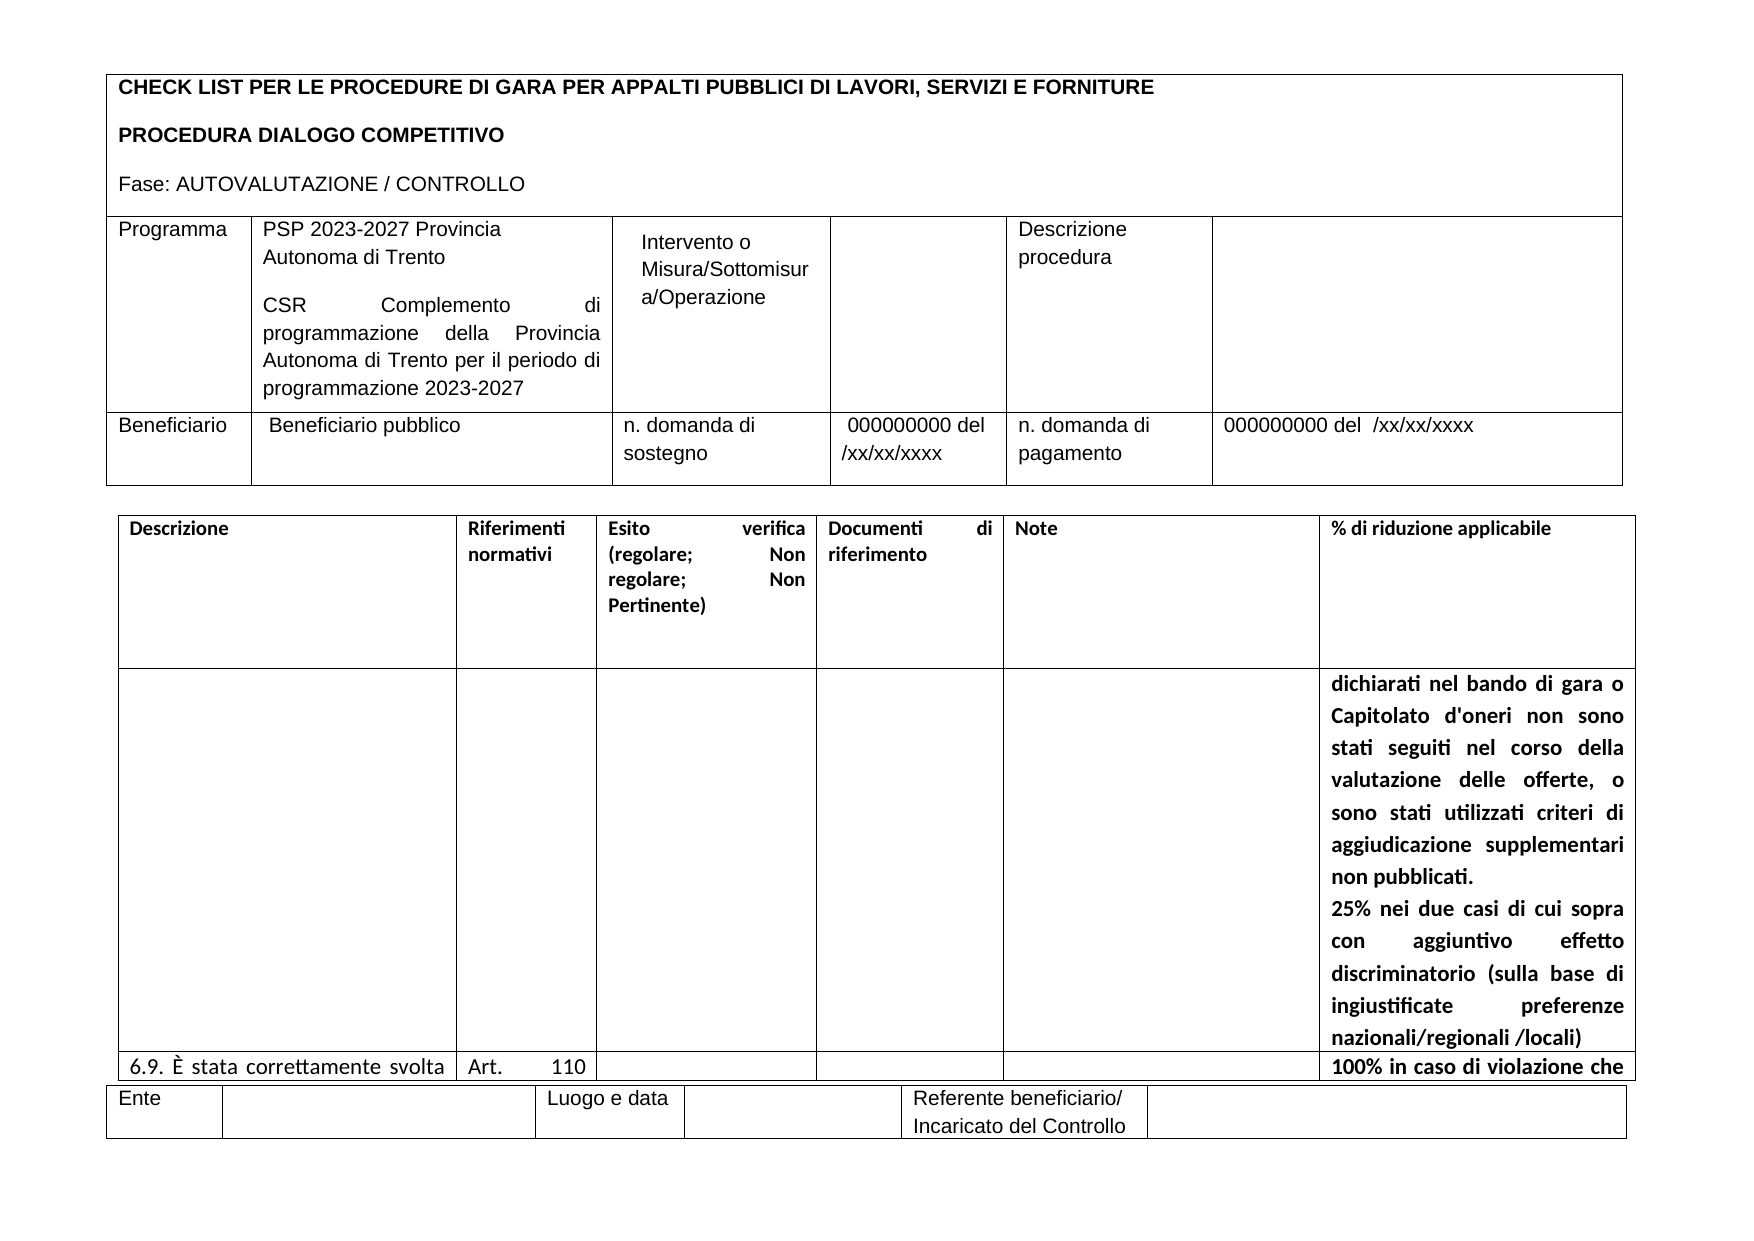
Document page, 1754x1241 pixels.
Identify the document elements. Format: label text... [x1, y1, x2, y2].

table_cell 100% in caso di violazione che [1320, 1052, 1635, 1080]
table_header Note [1004, 516, 1319, 668]
table_cell [1004, 1052, 1319, 1080]
table_cell [119, 669, 456, 1051]
table_cell dichiarati nel bando di gara o Capitolato d'oneri non sono stati seguiti nel corso della valutazione delle offerte, o sono stati utilizzati criteri di aggiudicazione supplementari non pubblicati. 25% nei due casi di cui sopra con aggiuntivo effetto discriminatorio (sulla base di ingiustificate preferenze nazionali/regionali /locali) [1320, 669, 1635, 1051]
table_header Descrizione [119, 516, 456, 668]
table_cell [1004, 669, 1319, 1051]
table_cell Art. 110 [457, 1052, 596, 1080]
table_header % di riduzione applicabile [1320, 516, 1635, 668]
table_header Riferimenti normativi [457, 516, 596, 668]
table_cell [817, 669, 1003, 1051]
table_cell 6.9. È stata correttamente svolta [119, 1052, 456, 1080]
table_cell [597, 1052, 816, 1080]
table_cell [597, 669, 816, 1051]
table_header Documenti di riferimento [817, 516, 1003, 668]
table_cell [817, 1052, 1003, 1080]
table_header Esito verifica (regolare; Non regolare; Non Pertinente) [597, 516, 816, 668]
table_cell [457, 669, 596, 1051]
